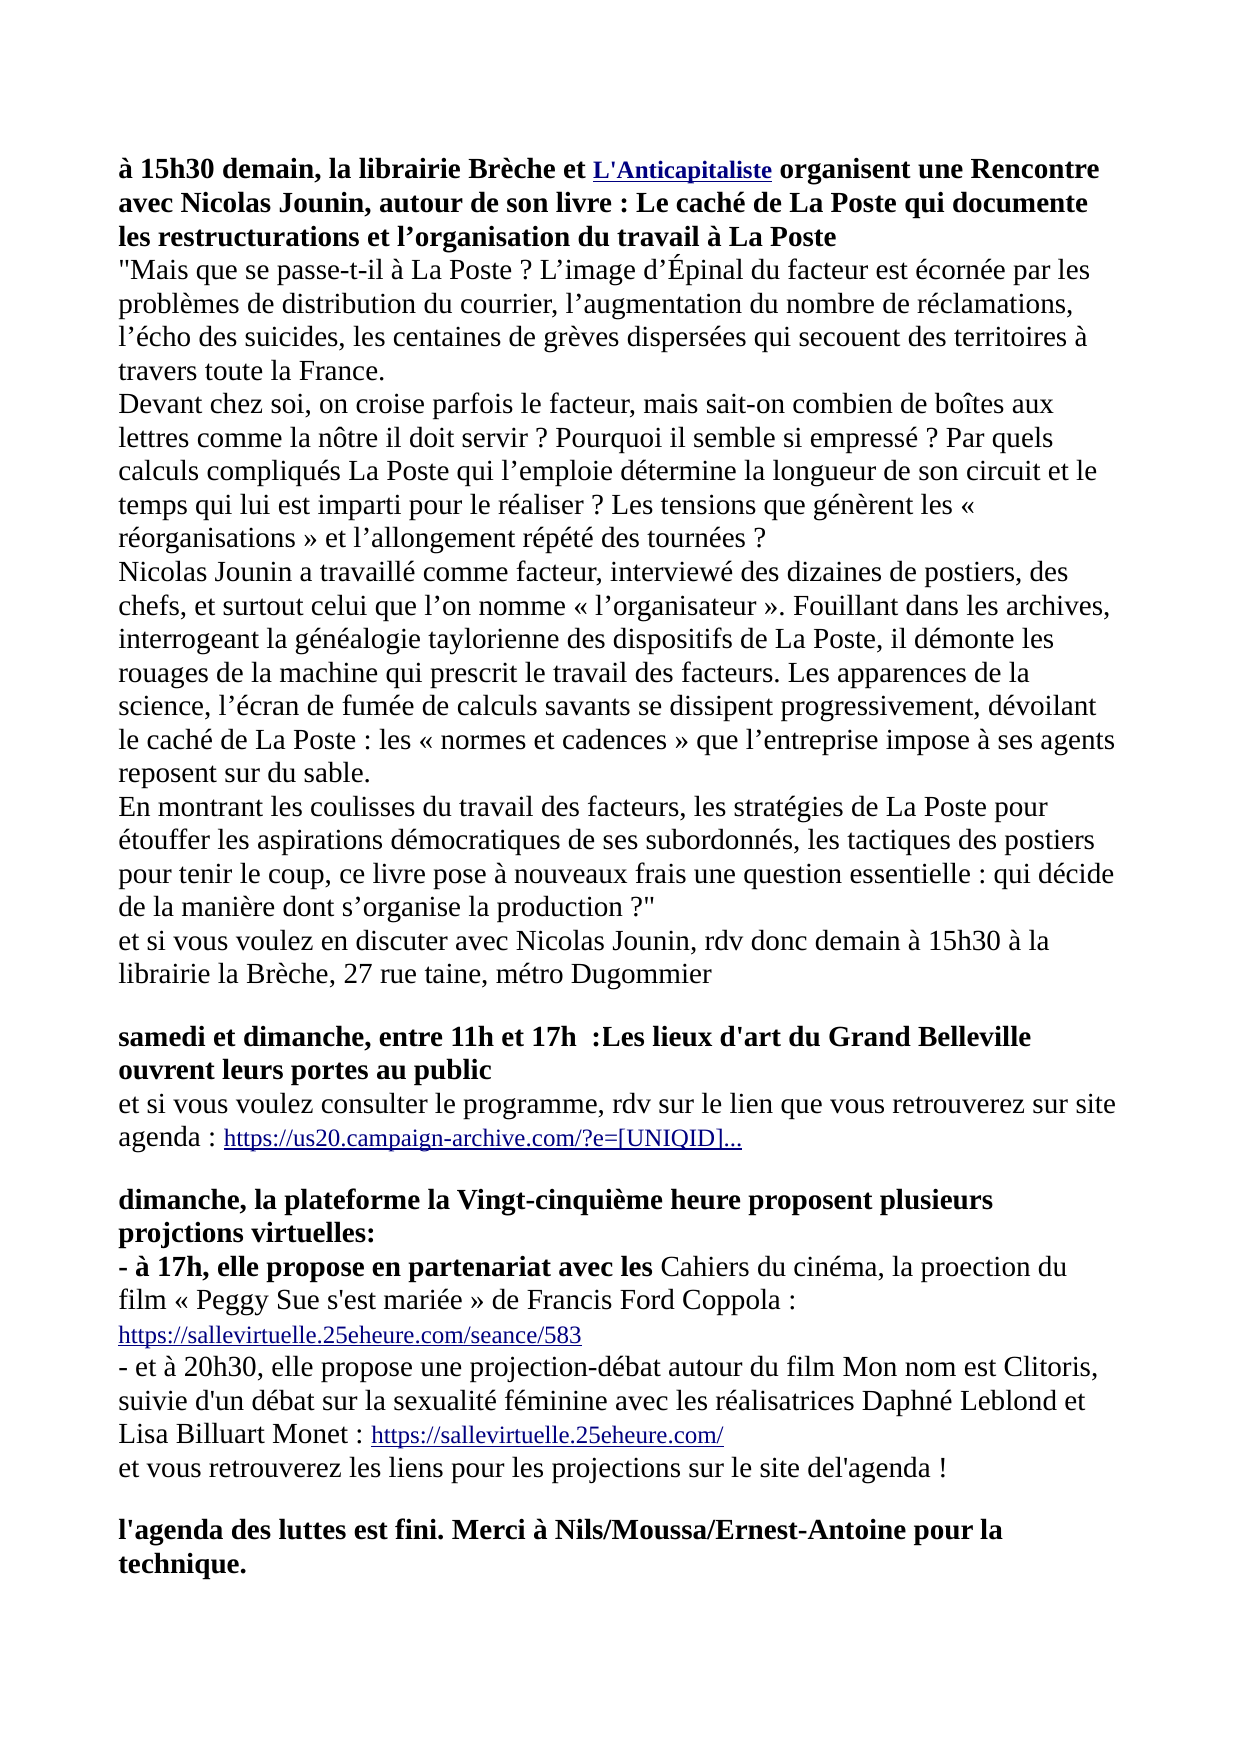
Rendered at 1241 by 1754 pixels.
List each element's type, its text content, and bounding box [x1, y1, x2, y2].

text - et à 20h30, elle propose une projection-débat autour du film Mon nom est Clitoris, suivie d'un débat sur la sexualité féminine avec les réalisatrices Daphné Leblond et Lisa Billuart Monet : https://sallevirtuelle.25eheure.com/ [118, 1349, 1122, 1450]
text l'agenda des luttes est fini. Merci à Nils/Moussa/Ernest-Antoine pour la technique. [118, 1512, 1122, 1579]
text à 15h30 demain, la librairie Brèche et L'Anticapitaliste organisent une Rencontre avec Nicolas Jounin, autour de son livre : Le caché de La Poste qui documente les restructurations et l’organisation du travail à La Poste [118, 152, 1122, 252]
text et si vous voulez consulter le programme, rdv sur le lien que vous retrouverez sur site agenda : https://us20.campaign-archive.com/?e=[UNIQID]... [118, 1086, 1122, 1153]
text et vous retrouverez les liens pour les projections sur le site del'agenda ! [118, 1450, 1122, 1484]
text [118, 118, 1122, 152]
text - à 17h, elle propose en partenariat avec les Cahiers du cinéma, la proection du film « Peggy Sue s'est mariée » de Francis Ford Coppola : https://sallevirtuelle.25eheure.com/seance/583 [118, 1249, 1122, 1349]
text et si vous voulez en discuter avec Nicolas Jounin, rdv donc demain à 15h30 à la librairie la Brèche, 27 rue taine, métro Dugommier [118, 923, 1122, 990]
text samedi et dimanche, entre 11h et 17h :Les lieux d'art du Grand Belleville ouvrent leurs portes au public [118, 1019, 1122, 1086]
text "Mais que se passe-t-il à La Poste ? L’image d’Épinal du facteur est écornée par les problèmes de distribution du courrier, l’augmentation du nombre de réclamations, l’écho des suicides, les centaines de grèves dispersées qui secouent des territoires à travers toute la France. Devant chez soi, on croise parfois le facteur, mais sait-on combien de boîtes aux lettres comme la nôtre il doit servir ? Pourquoi il semble si empressé ? Par quels calculs compliqués La Poste qui l’emploie détermine la longueur de son circuit et le temps qui lui est imparti pour le réaliser ? Les tensions que génèrent les « réorganisations » et l’allongement répété des tournées ? Nicolas Jounin a travaillé comme facteur, interviewé des dizaines de postiers, des chefs, et surtout celui que l’on nomme « l’organisateur ». Fouillant dans les archives, interrogeant la généalogie taylorienne des dispositifs de La Poste, il démonte les rouages de la machine qui prescrit le travail des facteurs. Les apparences de la science, l’écran de fumée de calculs savants se dissipent progressivement, dévoilant le caché de La Poste : les « normes et cadences » que l’entreprise impose à ses agents reposent sur du sable. En montrant les coulisses du travail des facteurs, les stratégies de La Poste pour étouffer les aspirations démocratiques de ses subordonnés, les tactiques des postiers pour tenir le coup, ce livre pose à nouveaux frais une question essentielle : qui décide de la manière dont s’organise la production ?" [118, 252, 1122, 923]
text dimanche, la plateforme la Vingt-cinquième heure proposent plusieurs projctions virtuelles: [118, 1182, 1122, 1249]
